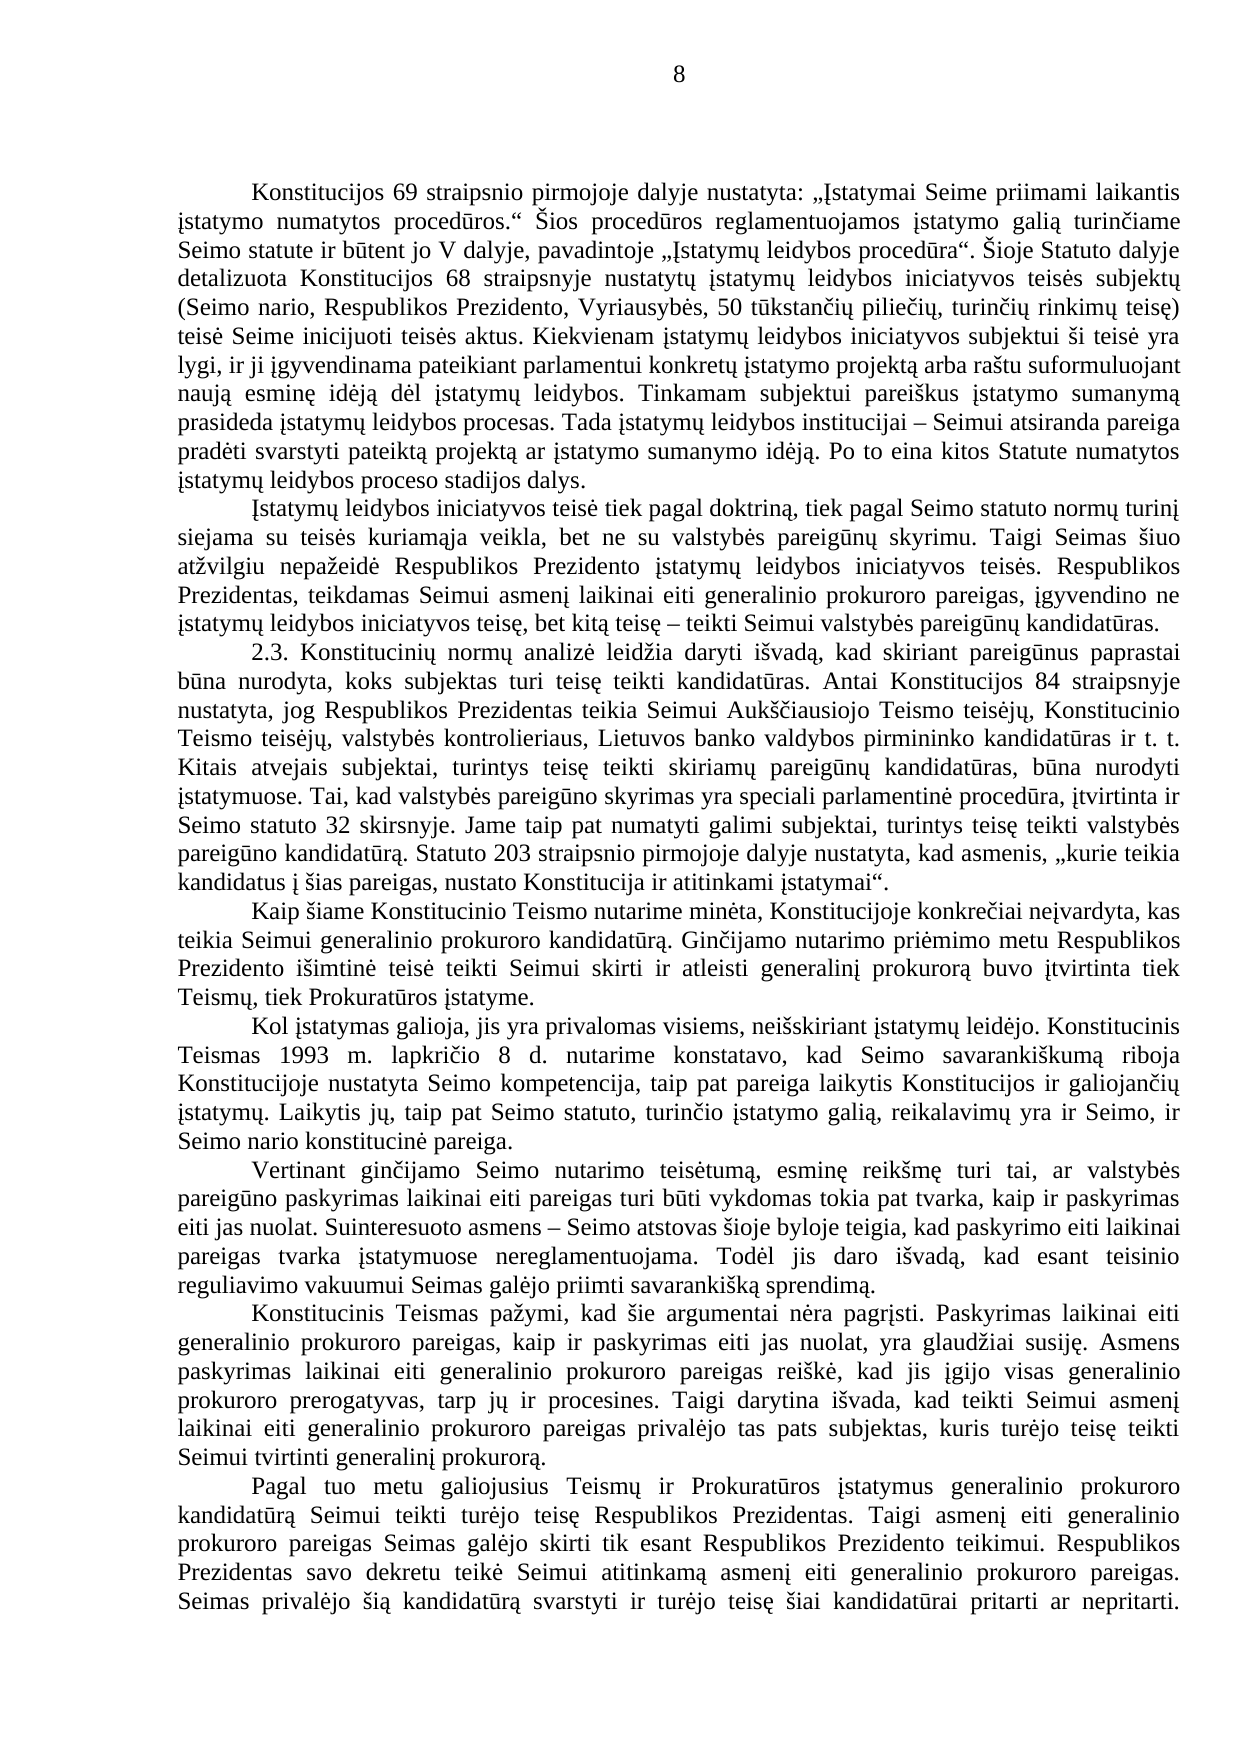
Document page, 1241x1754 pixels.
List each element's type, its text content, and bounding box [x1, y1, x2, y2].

text Kol įstatymas galioja, jis yra privalomas visiems, neišskiriant įstatymų leidėjo. Konstitucinis Teismas 1993 m. lapkričio 8 d. nutarime konstatavo, kad Seimo savarankiškumą riboja Konstitucijoje nustatyta Seimo kompetencija, taip pat pareiga laikytis Konstitucijos ir galiojančių įstatymų. Laikytis jų, taip pat Seimo statuto, turinčio įstatymo galią, reikalavimų yra ir Seimo, ir Seimo nario konstitucinė pareiga. [177, 1011, 1181, 1155]
text Konstitucijos 69 straipsnio pirmojoje dalyje nustatyta: „Įstatymai Seime priimami laikantis įstatymo numatytos procedūros.“ Šios procedūros reglamentuojamos įstatymo galią turinčiame Seimo statute ir būtent jo V dalyje, pavadintoje „Įstatymų leidybos procedūra“. Šioje Statuto dalyje detalizuota Konstitucijos 68 straipsnyje nustatytų įstatymų leidybos iniciatyvos teisės subjektų (Seimo nario, Respublikos Prezidento, Vyriausybės, 50 tūkstančių piliečių, turinčių rinkimų teisę) teisė Seime inicijuoti teisės aktus. Kiekvienam įstatymų leidybos iniciatyvos subjektui ši teisė yra lygi, ir ji įgyvendinama pateikiant parlamentui konkretų įstatymo projektą arba raštu suformuluojant naują esminę idėją dėl įstatymų leidybos. Tinkamam subjektui pareiškus įstatymo sumanymą prasideda įstatymų leidybos procesas. Tada įstatymų leidybos institucijai – Seimui atsiranda pareiga pradėti svarstyti pateiktą projektą ar įstatymo sumanymo idėją. Po to eina kitos Statute numatytos įstatymų leidybos proceso stadijos dalys. [177, 177, 1181, 493]
text Konstitucinis Teismas pažymi, kad šie argumentai nėra pagrįsti. Paskyrimas laikinai eiti generalinio prokuroro pareigas, kaip ir paskyrimas eiti jas nuolat, yra glaudžiai susiję. Asmens paskyrimas laikinai eiti generalinio prokuroro pareigas reiškė, kad jis įgijo visas generalinio prokuroro prerogatyvas, tarp jų ir procesines. Taigi darytina išvada, kad teikti Seimui asmenį laikinai eiti generalinio prokuroro pareigas privalėjo tas pats subjektas, kuris turėjo teisę teikti Seimui tvirtinti generalinį prokurorą. [177, 1298, 1181, 1471]
text Vertinant ginčijamo Seimo nutarimo teisėtumą, esminę reikšmę turi tai, ar valstybės pareigūno paskyrimas laikinai eiti pareigas turi būti vykdomas tokia pat tvarka, kaip ir paskyrimas eiti jas nuolat. Suinteresuoto asmens – Seimo atstovas šioje byloje teigia, kad paskyrimo eiti laikinai pareigas tvarka įstatymuose nereglamentuojama. Todėl jis daro išvadą, kad esant teisinio reguliavimo vakuumui Seimas galėjo priimti savarankišką sprendimą. [177, 1155, 1181, 1298]
text 2.3. Konstitucinių normų analizė leidžia daryti išvadą, kad skiriant pareigūnus paprastai būna nurodyta, koks subjektas turi teisę teikti kandidatūras. Antai Konstitucijos 84 straipsnyje nustatyta, jog Respublikos Prezidentas teikia Seimui Aukščiausiojo Teismo teisėjų, Konstitucinio Teismo teisėjų, valstybės kontrolieriaus, Lietuvos banko valdybos pirmininko kandidatūras ir t. t. Kitais atvejais subjektai, turintys teisę teikti skiriamų pareigūnų kandidatūras, būna nurodyti įstatymuose. Tai, kad valstybės pareigūno skyrimas yra speciali parlamentinė procedūra, įtvirtinta ir Seimo statuto 32 skirsnyje. Jame taip pat numatyti galimi subjektai, turintys teisę teikti valstybės pareigūno kandidatūrą. Statuto 203 straipsnio pirmojoje dalyje nustatyta, kad asmenis, „kurie teikia kandidatus į šias pareigas, nustato Konstitucija ir atitinkami įstatymai“. [177, 637, 1181, 896]
text Kaip šiame Konstitucinio Teismo nutarime minėta, Konstitucijoje konkrečiai neįvardyta, kas teikia Seimui generalinio prokuroro kandidatūrą. Ginčijamo nutarimo priėmimo metu Respublikos Prezidento išimtinė teisė teikti Seimui skirti ir atleisti generalinį prokurorą buvo įtvirtinta tiek Teismų, tiek Prokuratūros įstatyme. [177, 896, 1181, 1011]
text Įstatymų leidybos iniciatyvos teisė tiek pagal doktriną, tiek pagal Seimo statuto normų turinį siejama su teisės kuriamąja veikla, bet ne su valstybės pareigūnų skyrimu. Taigi Seimas šiuo atžvilgiu nepažeidė Respublikos Prezidento įstatymų leidybos iniciatyvos teisės. Respublikos Prezidentas, teikdamas Seimui asmenį laikinai eiti generalinio prokuroro pareigas, įgyvendino ne įstatymų leidybos iniciatyvos teisę, bet kitą teisę – teikti Seimui valstybės pareigūnų kandidatūras. [177, 493, 1181, 637]
text Pagal tuo metu galiojusius Teismų ir Prokuratūros įstatymus generalinio prokuroro kandidatūrą Seimui teikti turėjo teisę Respublikos Prezidentas. Taigi asmenį eiti generalinio prokuroro pareigas Seimas galėjo skirti tik esant Respublikos Prezidento teikimui. Respublikos Prezidentas savo dekretu teikė Seimui atitinkamą asmenį eiti generalinio prokuroro pareigas. Seimas privalėjo šią kandidatūrą svarstyti ir turėjo teisę šiai kandidatūrai pritarti ar nepritarti. [177, 1471, 1181, 1615]
